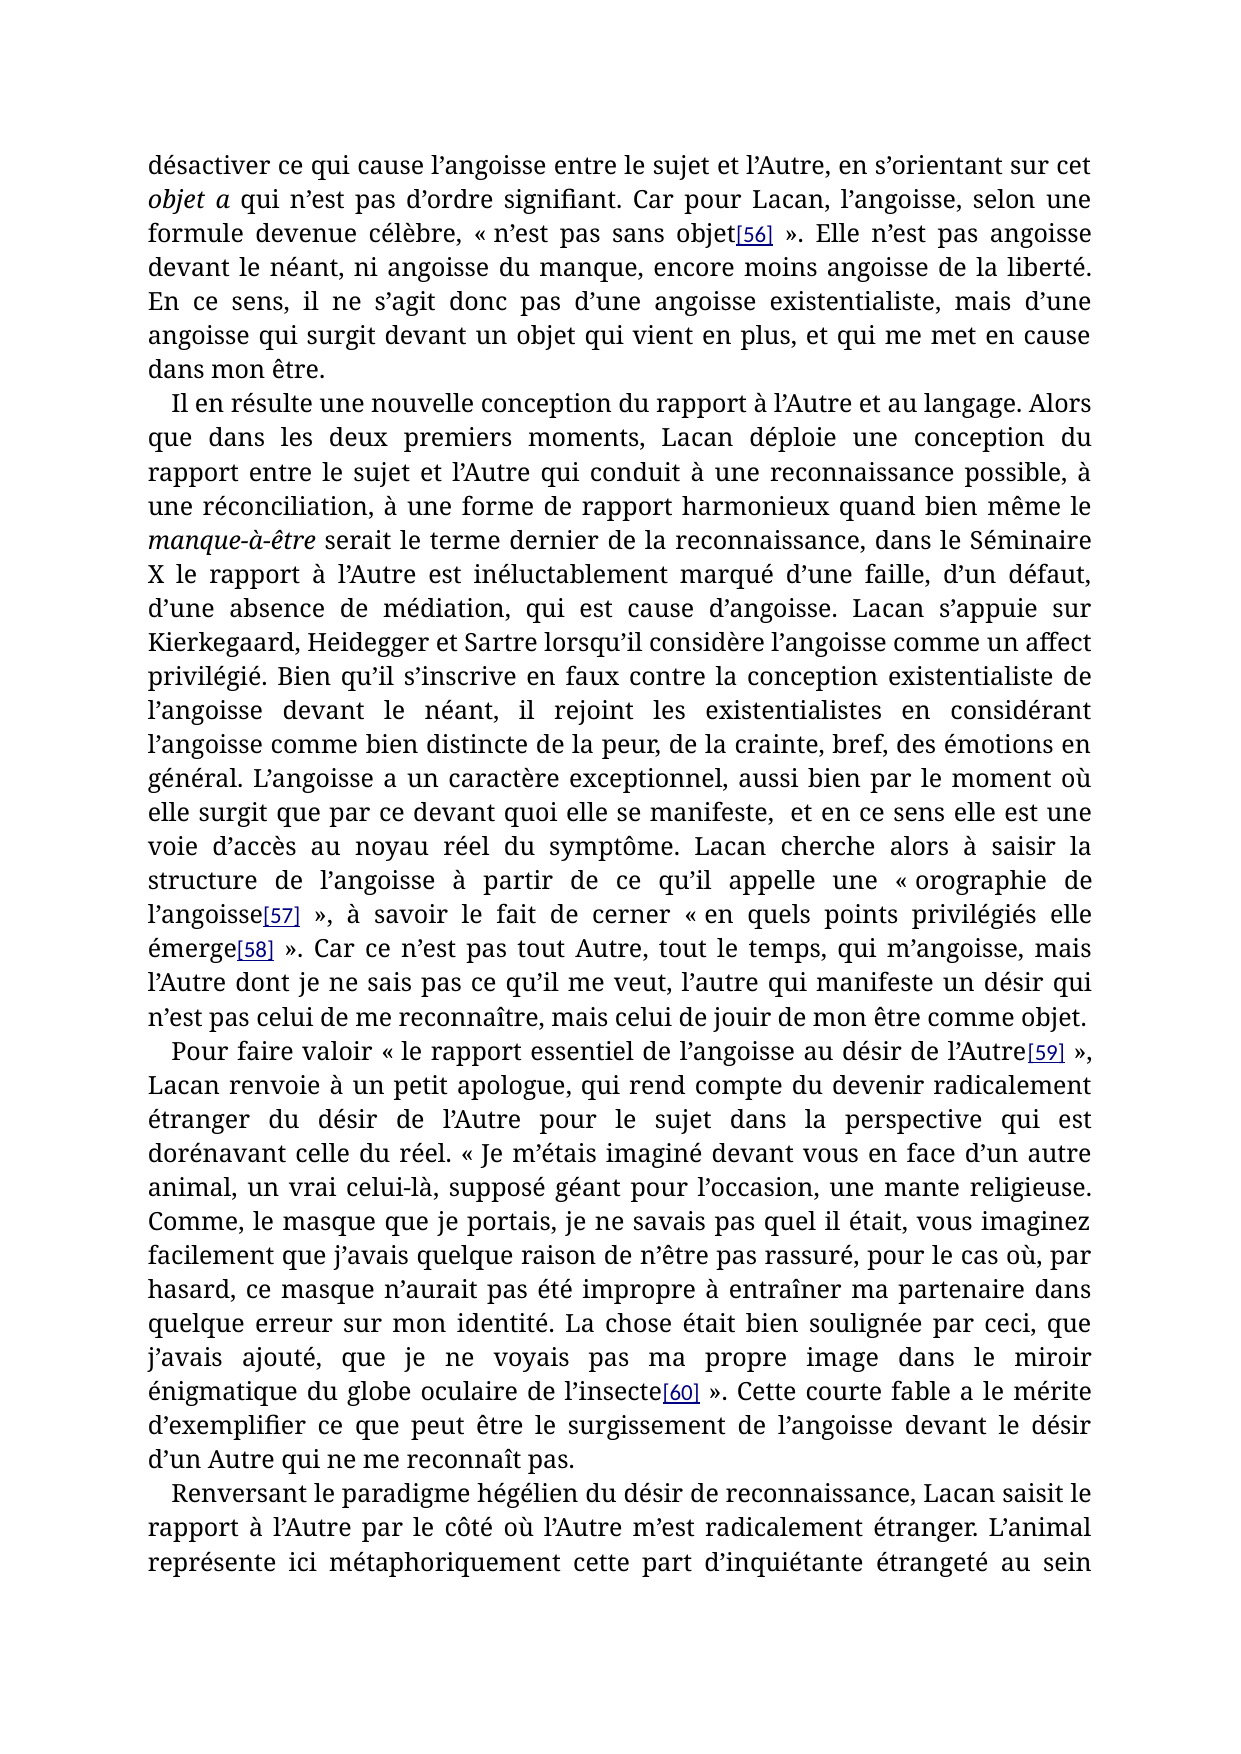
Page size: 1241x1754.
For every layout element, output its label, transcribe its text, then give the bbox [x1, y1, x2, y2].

text Renversant le paradigme hégélien du désir de reconnaissance, Lacan saisit le rapport à l’Autre par le côté où l’Autre m’est radicalement étranger. L’animal représente ici métaphoriquement cette part d’inquiétante étrangeté au sein [148, 1476, 1093, 1578]
text désactiver ce qui cause l’angoisse entre le sujet et l’Autre, en s’orientant sur cet objet a qui n’est pas d’ordre signifiant. Car pour Lacan, l’angoisse, selon une formule devenue célèbre, « n’est pas sans objet[56] ». Elle n’est pas angoisse devant le néant, ni angoisse du manque, encore moins angoisse de la liberté. En ce sens, il ne s’agit donc pas d’une angoisse existentialiste, mais d’une angoisse qui surgit devant un objet qui vient en plus, et qui me met en cause dans mon être. [148, 148, 1093, 386]
text Il en résulte une nouvelle conception du rapport à l’Autre et au langage. Alors que dans les deux premiers moments, Lacan déploie une conception du rapport entre le sujet et l’Autre qui conduit à une reconnaissance possible, à une réconciliation, à une forme de rapport harmonieux quand bien même le manque-à-être serait le terme dernier de la reconnaissance, dans le Séminaire X le rapport à l’Autre est inéluctablement marqué d’une faille, d’un défaut, d’une absence de médiation, qui est cause d’angoisse. Lacan s’appuie sur Kierkegaard, Heidegger et Sartre lorsqu’il considère l’angoisse comme un affect privilégié. Bien qu’il s’inscrive en faux contre la conception existentialiste de l’angoisse devant le néant, il rejoint les existentialistes en considérant l’angoisse comme bien distincte de la peur, de la crainte, bref, des émotions en général. L’angoisse a un caractère exceptionnel, aussi bien par le moment où elle surgit que par ce devant quoi elle se manifeste, et en ce sens elle est une voie d’accès au noyau réel du symptôme. Lacan cherche alors à saisir la structure de l’angoisse à partir de ce qu’il appelle une « orographie de l’angoisse[57] », à savoir le fait de cerner « en quels points privilégiés elle émerge[58] ». Car ce n’est pas tout Autre, tout le temps, qui m’angoisse, mais l’Autre dont je ne sais pas ce qu’il me veut, l’autre qui manifeste un désir qui n’est pas celui de me reconnaître, mais celui de jouir de mon être comme objet. [148, 386, 1093, 1033]
text Pour faire valoir « le rapport essentiel de l’angoisse au désir de l’Autre[59] », Lacan renvoie à un petit apologue, qui rend compte du devenir radicalement étranger du désir de l’Autre pour le sujet dans la perspective qui est dorénavant celle du réel. « Je m’étais imaginé devant vous en face d’un autre animal, un vrai celui-là, supposé géant pour l’occasion, une mante religieuse. Comme, le masque que je portais, je ne savais pas quel il était, vous imaginez facilement que j’avais quelque raison de n’être pas rassuré, pour le cas où, par hasard, ce masque n’aurait pas été impropre à entraîner ma partenaire dans quelque erreur sur mon identité. La chose était bien soulignée par ceci, que j’avais ajouté, que je ne voyais pas ma propre image dans le miroir énigmatique du globe oculaire de l’insecte[60] ». Cette courte fable a le mérite d’exemplifier ce que peut être le surgissement de l’angoisse devant le désir d’un Autre qui ne me reconnaît pas. [148, 1033, 1093, 1476]
